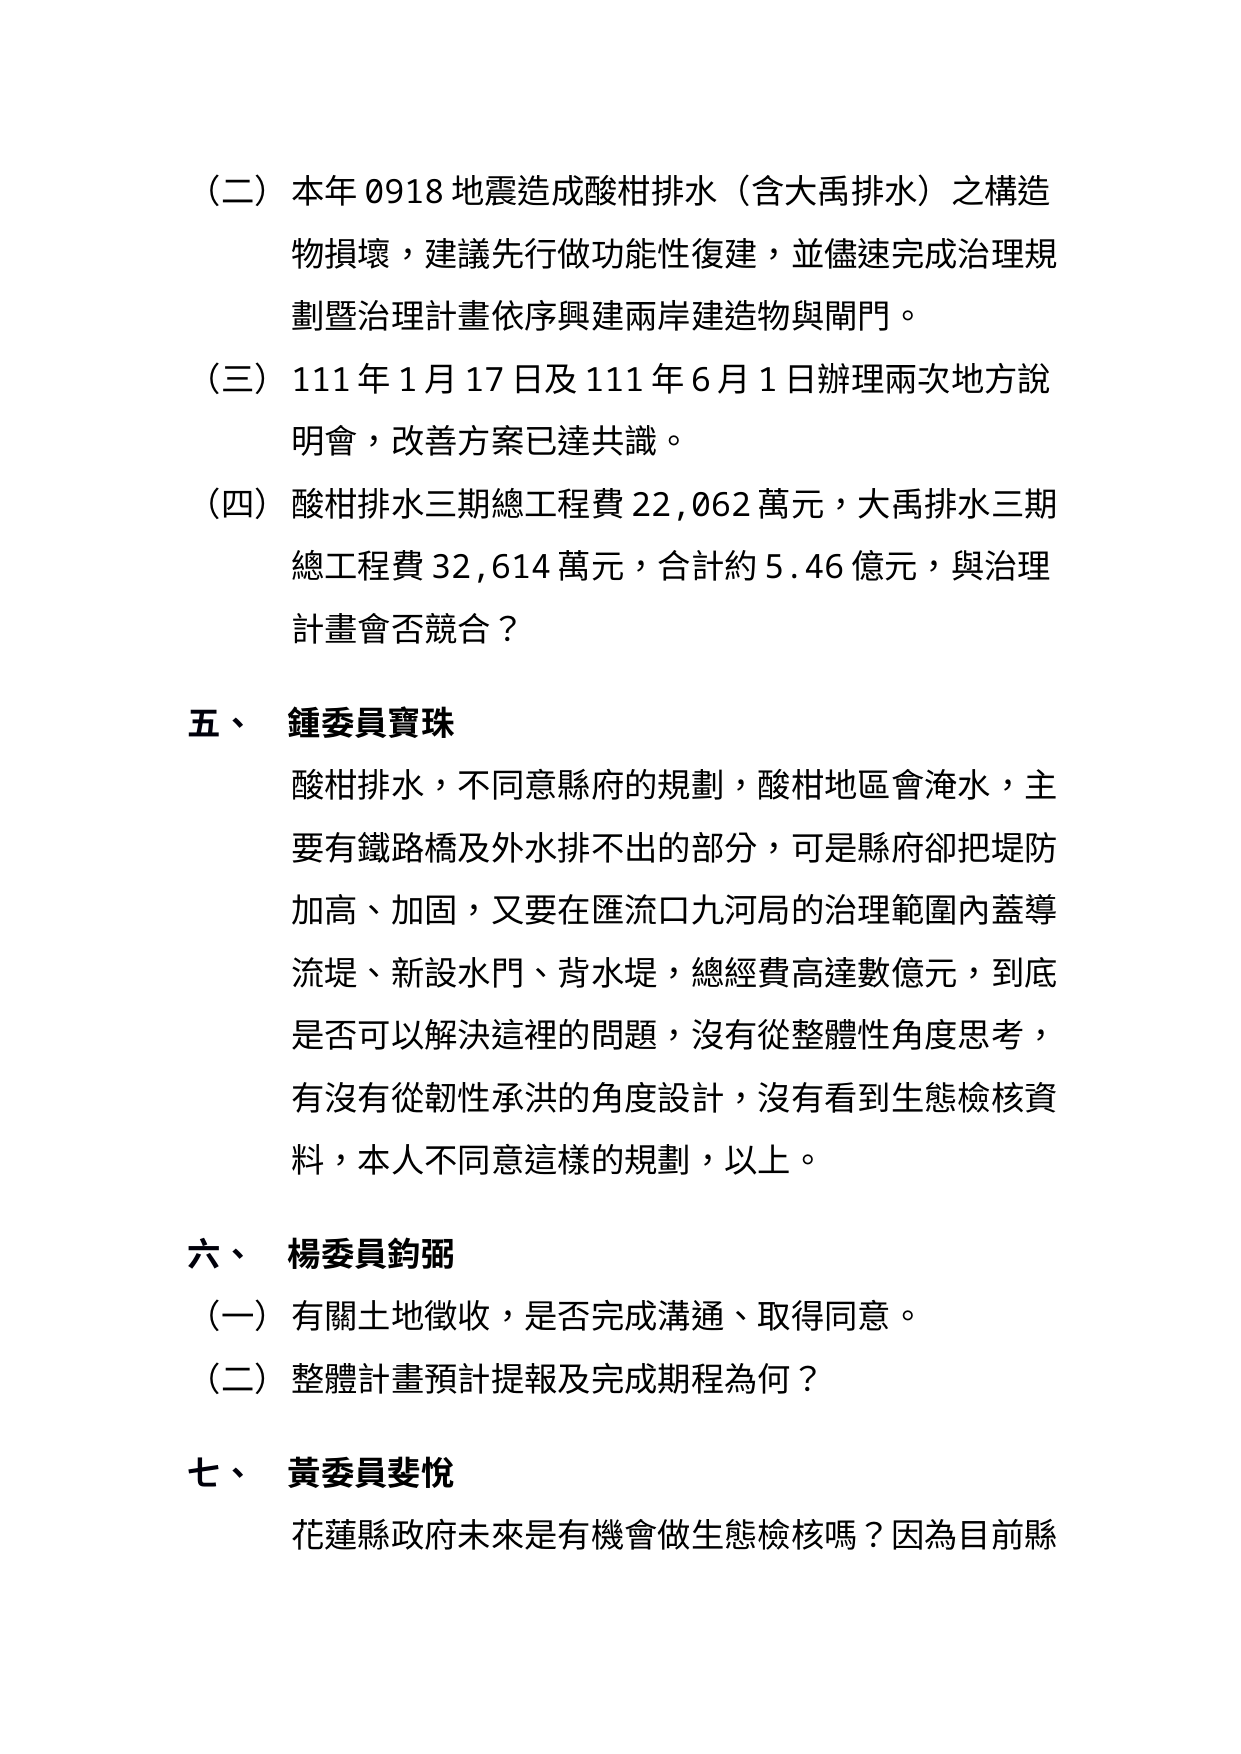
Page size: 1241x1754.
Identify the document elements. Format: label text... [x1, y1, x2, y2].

list 鍾委員寶珠 [187, 689, 1073, 752]
list 本年0918地震造成酸柑排水（含大禹排水）之構造物損壞，建議先行做功能性復建，並儘速完成治理規劃暨治理計畫依序興建兩岸建造物與閘門。 [187, 158, 1073, 346]
list 黃委員斐悅 [187, 1439, 1073, 1502]
list 酸柑排水，不同意縣府的規劃，酸柑地區會淹水，主要有鐵路橋及外水排不出的部分，可是縣府卻把堤防加高、加固，又要在匯流口九河局的治理範圍內蓋導流堤、新設水門、背水堤，總經費高達數億元，到底是否可以解決這裡的問題，沒有從整體性角度思考，有沒有從韌性承洪的角度設計，沒有看到生態檢核資料，本人不同意這樣的規劃，以上。 [291, 752, 1073, 1189]
list 酸柑排水三期總工程費22,062萬元，大禹排水三期總工程費32,614萬元，合計約5.46億元，與治理計畫會否競合？ [187, 471, 1073, 658]
list 花蓮縣政府未來是有機會做生態檢核嗎？因為目前縣 [291, 1502, 1073, 1564]
list 111年1月17日及111年6月1日辦理兩次地方說明會，改善方案已達共識。 [187, 346, 1073, 471]
list 整體計畫預計提報及完成期程為何？ [187, 1346, 1073, 1408]
list 有關土地徵收，是否完成溝通、取得同意。 [187, 1283, 1073, 1346]
list 楊委員鈞弼 [187, 1221, 1073, 1283]
